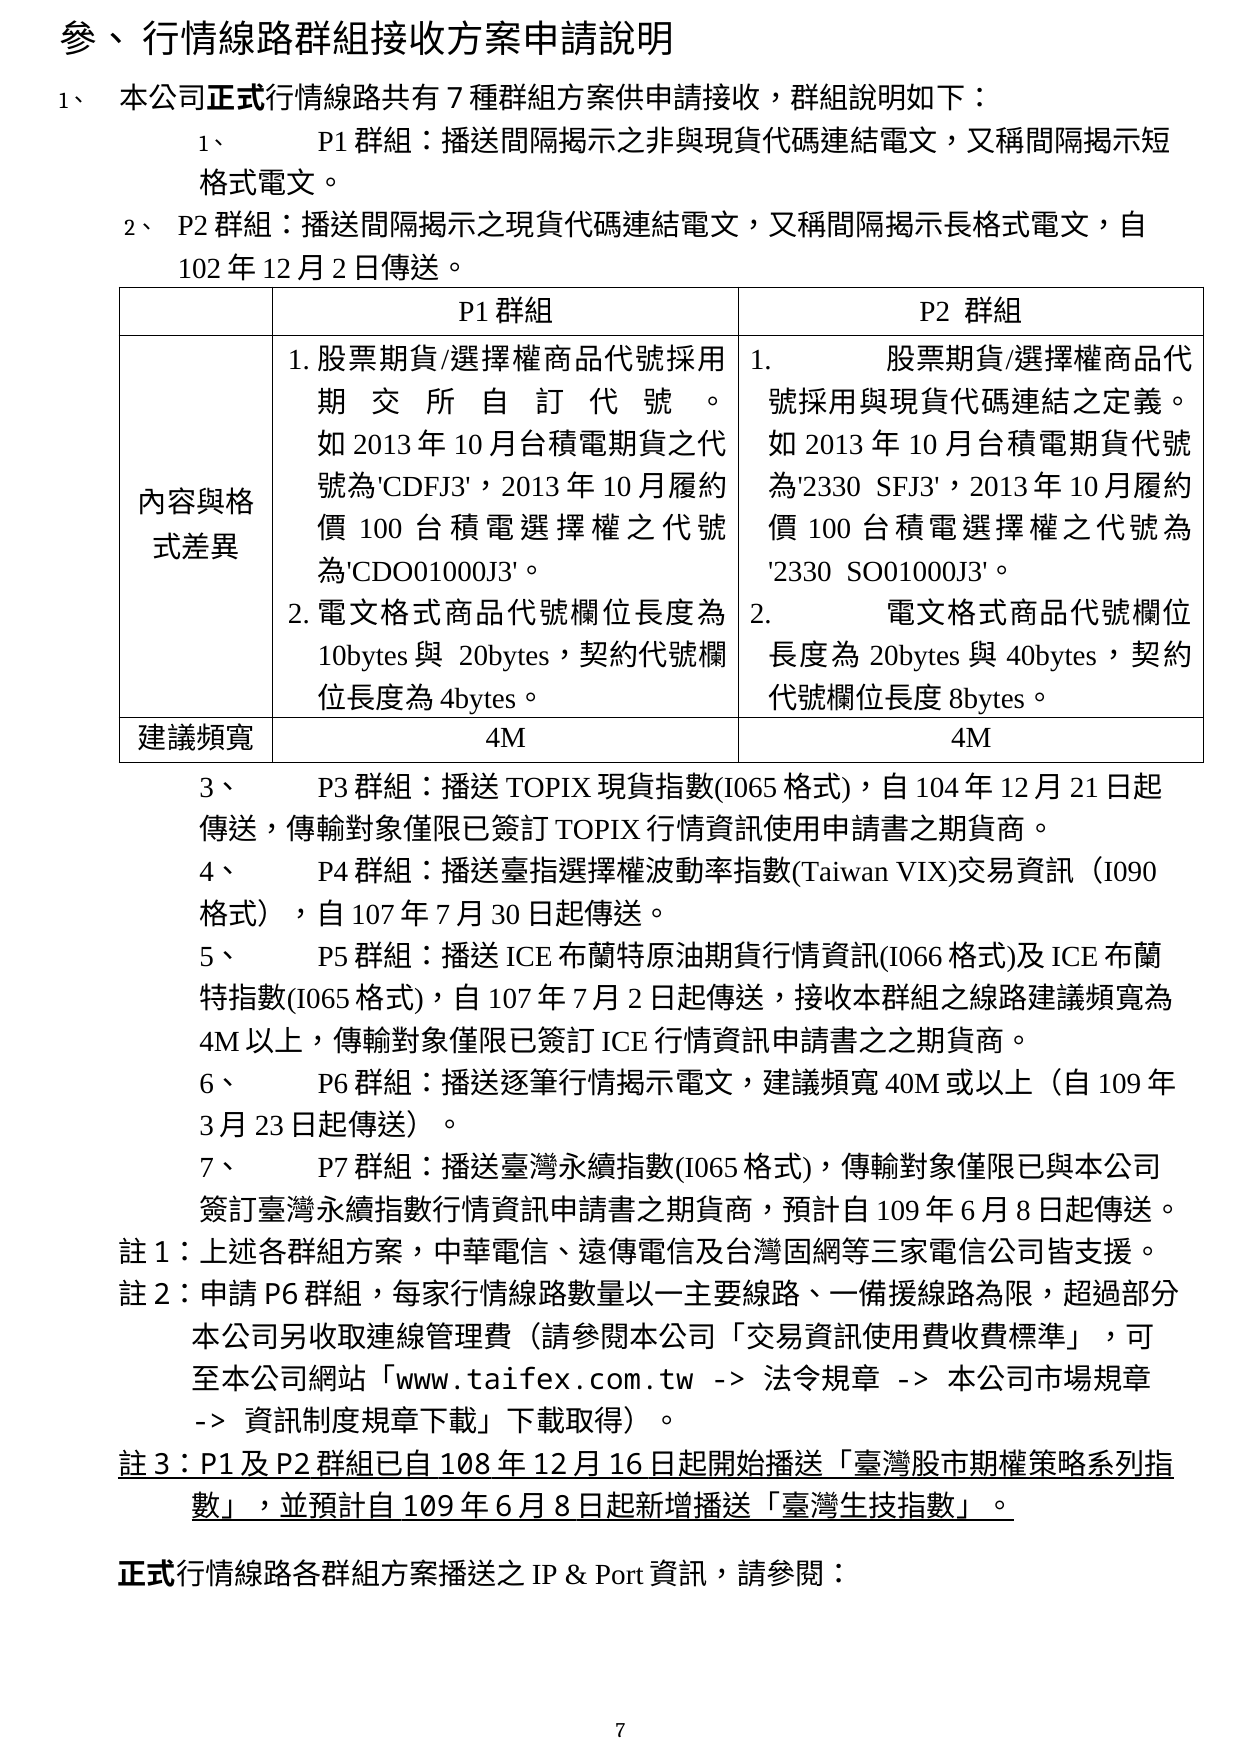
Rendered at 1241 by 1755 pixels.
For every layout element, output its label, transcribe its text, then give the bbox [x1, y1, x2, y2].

list 行情線路群組接收方案申請說明 [59, 12, 1181, 62]
text 正式行情線路各群組方案播送之IP & Port資訊，請參閱： [74, 1550, 1181, 1592]
list P2群組：播送間隔揭示之現貨代碼連結電文，又稱間隔揭示長格式電文，自102年12月2日傳送。 [124, 202, 1181, 287]
table_header [120, 288, 272, 335]
table_cell 內容與格式差異 [120, 336, 272, 717]
text 註1：上述各群組方案，中華電信、遠傳電信及台灣固網等三家電信公司皆支援。 [118, 1228, 1181, 1271]
table_cell 4M [273, 718, 738, 762]
list 本公司正式行情線路共有7種群組方案供申請接收，群組說明如下： [59, 75, 1181, 117]
text 註2：申請P6群組，每家行情線路數量以一主要線路、一備援線路為限，超過部分本公司另收取連線管理費（請參閱本公司「交易資訊使用費收費標準」，可至本公司網站「www.taifex.com.tw -> 法令規章 -> 本公司市場規章 -> 資訊制度規章下載」下載取得）。 [118, 1271, 1181, 1440]
table_cell 股票期貨/選擇權商品代號採用期交所自訂代號。 如2013年10月台積電期貨之代號為'CDFJ3'，2013年10月履約價100台積電選擇權之代號為'CDO01000J3'。 電文格式商品代號欄位長度為10bytes與 20bytes，契約代號欄位長度為4bytes。 [273, 336, 738, 717]
list P3群組：播送TOPIX現貨指數(I065格式)，自104年12月21日起傳送，傳輸對象僅限已簽訂TOPIX行情資訊使用申請書之期貨商。 [199, 763, 1181, 848]
text 註3：P1及P2群組已自108年12月16日起開始播送「臺灣股市期權策略系列指數」，並預計自109年6月8日起新增播送「臺灣生技指數」。 [118, 1440, 1181, 1525]
list P4群組：播送臺指選擇權波動率指數(Taiwan VIX)交易資訊（I090格式），自107年7月30日起傳送。 [199, 848, 1181, 932]
table_cell 4M [739, 718, 1203, 762]
list P1群組：播送間隔揭示之非與現貨代碼連結電文，又稱間隔揭示短格式電文。 [199, 117, 1181, 202]
table_cell 股票期貨/選擇權商品代號採用與現貨代碼連結之定義。 如2013年10月台積電期貨代號為'2330 SFJ3'，2013年10月履約價100台積電選擇權之代號為 '2330 SO01000J3'。 電文格式商品代號欄位長度為20bytes與40bytes，契約代號欄位長度8bytes。 [739, 336, 1203, 717]
table_header P1群組 [273, 288, 738, 335]
list P7群組：播送臺灣永續指數(I065格式)，傳輸對象僅限已與本公司簽訂臺灣永續指數行情資訊申請書之期貨商，預計自109年6月8日起傳送。 [199, 1144, 1181, 1228]
table_header P2 群組 [739, 288, 1203, 335]
list P6群組：播送逐筆行情揭示電文，建議頻寬40M或以上（自109年3月23日起傳送）。 [199, 1059, 1181, 1144]
table_cell 建議頻寬 [120, 718, 272, 762]
list P5群組：播送ICE布蘭特原油期貨行情資訊(I066格式)及ICE布蘭特指數(I065格式)，自107年7月2日起傳送，接收本群組之線路建議頻寬為4M以上，傳輸對象僅限已簽訂ICE行情資訊申請書之之期貨商。 [199, 932, 1181, 1059]
